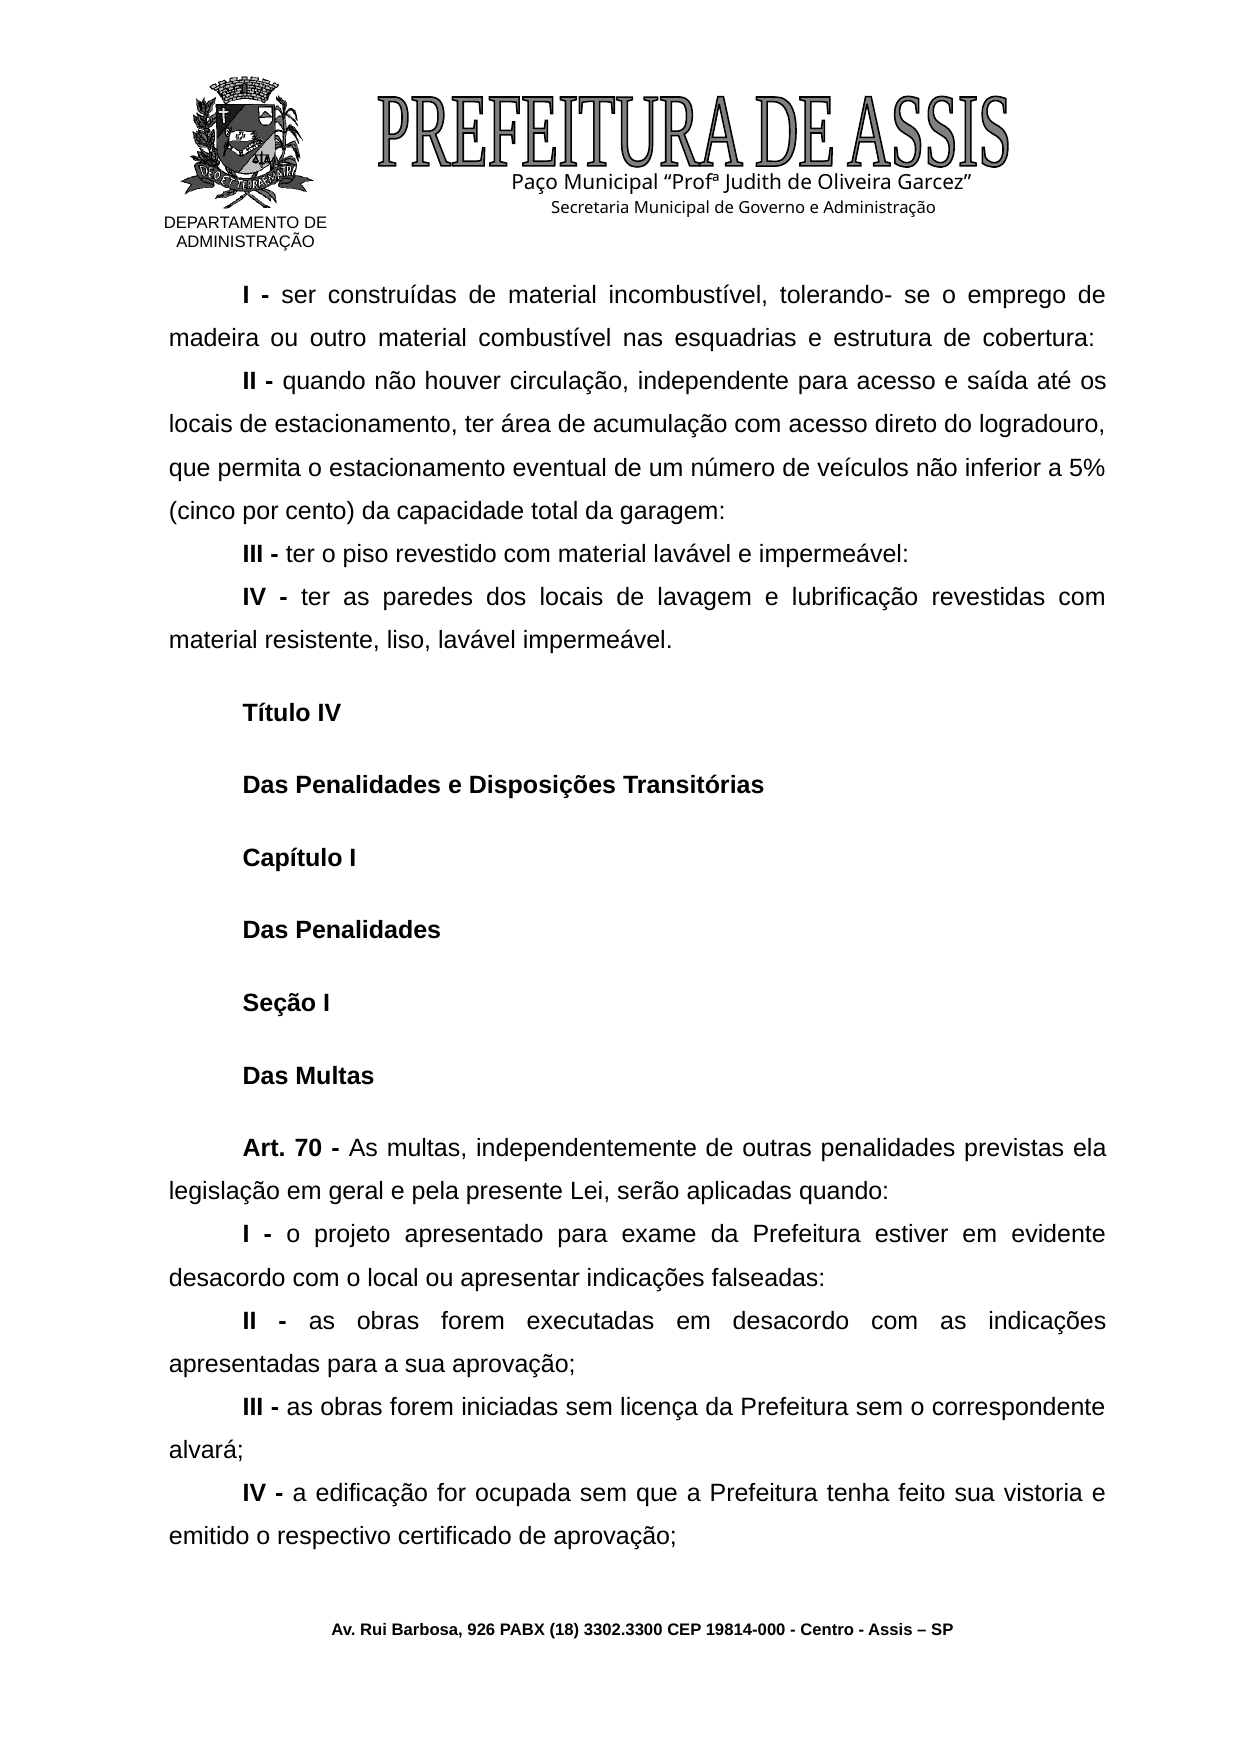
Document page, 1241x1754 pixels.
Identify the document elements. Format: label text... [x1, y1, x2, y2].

text Art. 70 - As multas, independentemente de outras penalidades previstas ela legislação em geral e pela presente Lei, serão aplicadas quando: I - o projeto apresentado para exame da Prefeitura estiver em evidente desacordo com o local ou apresentar indicações falseadas: II - as obras forem executadas em desacordo com as indicações apresentadas para a sua aprovação; III - as obras forem iniciadas sem licença da Prefeitura sem o correspondente alvará; IV - a edificação for ocupada sem que a Prefeitura tenha feito sua vistoria e emitido o respectivo certificado de aprovação; [169, 1133, 1107, 1550]
text Das Penalidades [169, 915, 1107, 944]
text Das Penalidades e Disposições Transitórias [169, 770, 1107, 799]
text Capítulo I [169, 843, 1107, 872]
text Título IV [169, 698, 1107, 726]
text Das Multas [169, 1061, 1107, 1089]
text Seção I [169, 988, 1107, 1017]
text I - ser construídas de material incombustível, tolerando- se o emprego de madeira ou outro material combustível nas esquadrias e estrutura de cobertura: II - quando não houver circulação, independente para acesso e saída até os locais de estacionamento, ter área de acumulação com acesso direto do logradouro, que permita o estacionamento eventual de um número de veículos não inferior a 5% (cinco por cento) da capacidade total da garagem: III - ter o piso revestido com material lavável e impermeável: IV - ter as paredes dos locais de lavagem e lubrificação revestidas com material resistente, liso, lavável impermeável. [169, 280, 1107, 654]
